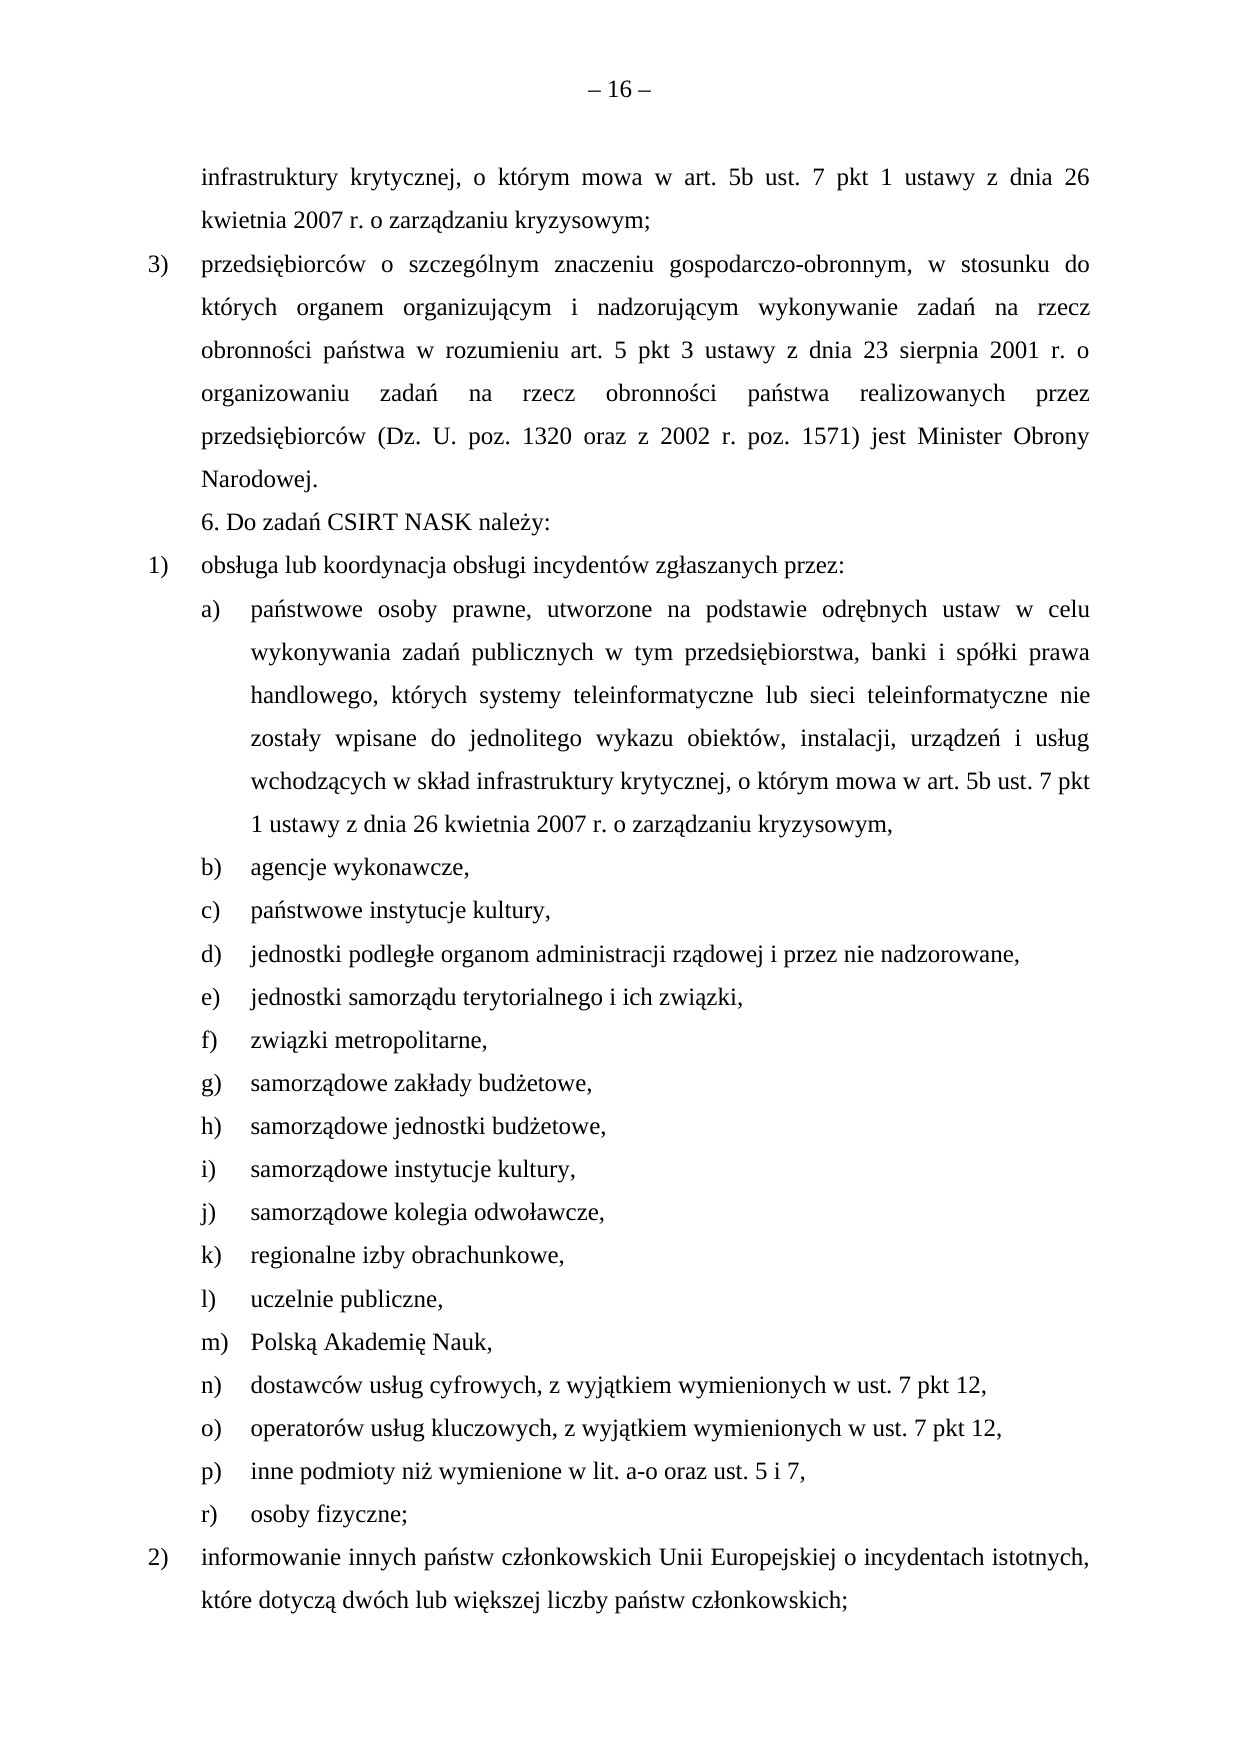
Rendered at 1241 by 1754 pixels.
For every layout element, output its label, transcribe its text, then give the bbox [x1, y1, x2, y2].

text g) samorządowe zakłady budżetowe, [201, 1068, 1091, 1097]
text c) państwowe instytucje kultury, [201, 896, 1091, 924]
text 6. Do zadań CSIRT NASK należy: [148, 507, 1091, 536]
text h) samorządowe jednostki budżetowe, [201, 1111, 1091, 1140]
text b) agencje wykonawcze, [201, 852, 1091, 881]
text o) operatorów usług kluczowych, z wyjątkiem wymienionych w ust. 7 pkt 12, [201, 1413, 1091, 1442]
text n) dostawców usług cyfrowych, z wyjątkiem wymienionych w ust. 7 pkt 12, [201, 1370, 1091, 1399]
text a) państwowe osoby prawne, utworzone na podstawie odrębnych ustaw w celu wykonywania zadań publicznych w tym przedsiębiorstwa, banki i spółki prawa handlowego, których systemy teleinformatyczne lub sieci teleinformatyczne nie zostały wpisane do jednolitego wykazu obiektów, instalacji, urządzeń i usług wchodzących w skład infrastruktury krytycznej, o którym mowa w art. 5b ust. 7 pkt 1 ustawy z dnia 26 kwietnia 2007 r. o zarządzaniu kryzysowym, [201, 594, 1091, 838]
text f) związki metropolitarne, [201, 1025, 1091, 1054]
text m) Polską Akademię Nauk, [201, 1327, 1091, 1356]
text i) samorządowe instytucje kultury, [201, 1154, 1091, 1183]
text d) jednostki podległe organom administracji rządowej i przez nie nadzorowane, [201, 939, 1091, 967]
text k) regionalne izby obrachunkowe, [201, 1241, 1091, 1269]
text 3) przedsiębiorców o szczególnym znaczeniu gospodarczo-obronnym, w stosunku do których organem organizującym i nadzorującym wykonywanie zadań na rzecz obronności państwa w rozumieniu art. 5 pkt 3 ustawy z dnia 23 sierpnia 2001 r. o organizowaniu zadań na rzecz obronności państwa realizowanych przez przedsiębiorców (Dz. U. poz. 1320 oraz z 2002 r. poz. 1571) jest Minister Obrony Narodowej. [148, 249, 1091, 493]
text 1) obsługa lub koordynacja obsługi incydentów zgłaszanych przez: [148, 551, 1091, 579]
text e) jednostki samorządu terytorialnego i ich związki, [201, 982, 1091, 1011]
text l) uczelnie publiczne, [201, 1284, 1091, 1312]
text j) samorządowe kolegia odwoławcze, [201, 1197, 1091, 1226]
text p) inne podmioty niż wymienione w lit. a-o oraz ust. 5 i 7, [201, 1456, 1091, 1485]
text infrastruktury krytycznej, o którym mowa w art. 5b ust. 7 pkt 1 ustawy z dnia 26 kwietnia 2007 r. o zarządzaniu kryzysowym; [148, 162, 1091, 234]
text r) osoby fizyczne; [201, 1499, 1091, 1528]
text 2) informowanie innych państw członkowskich Unii Europejskiej o incydentach istotnych, które dotyczą dwóch lub większej liczby państw członkowskich; [148, 1542, 1091, 1614]
